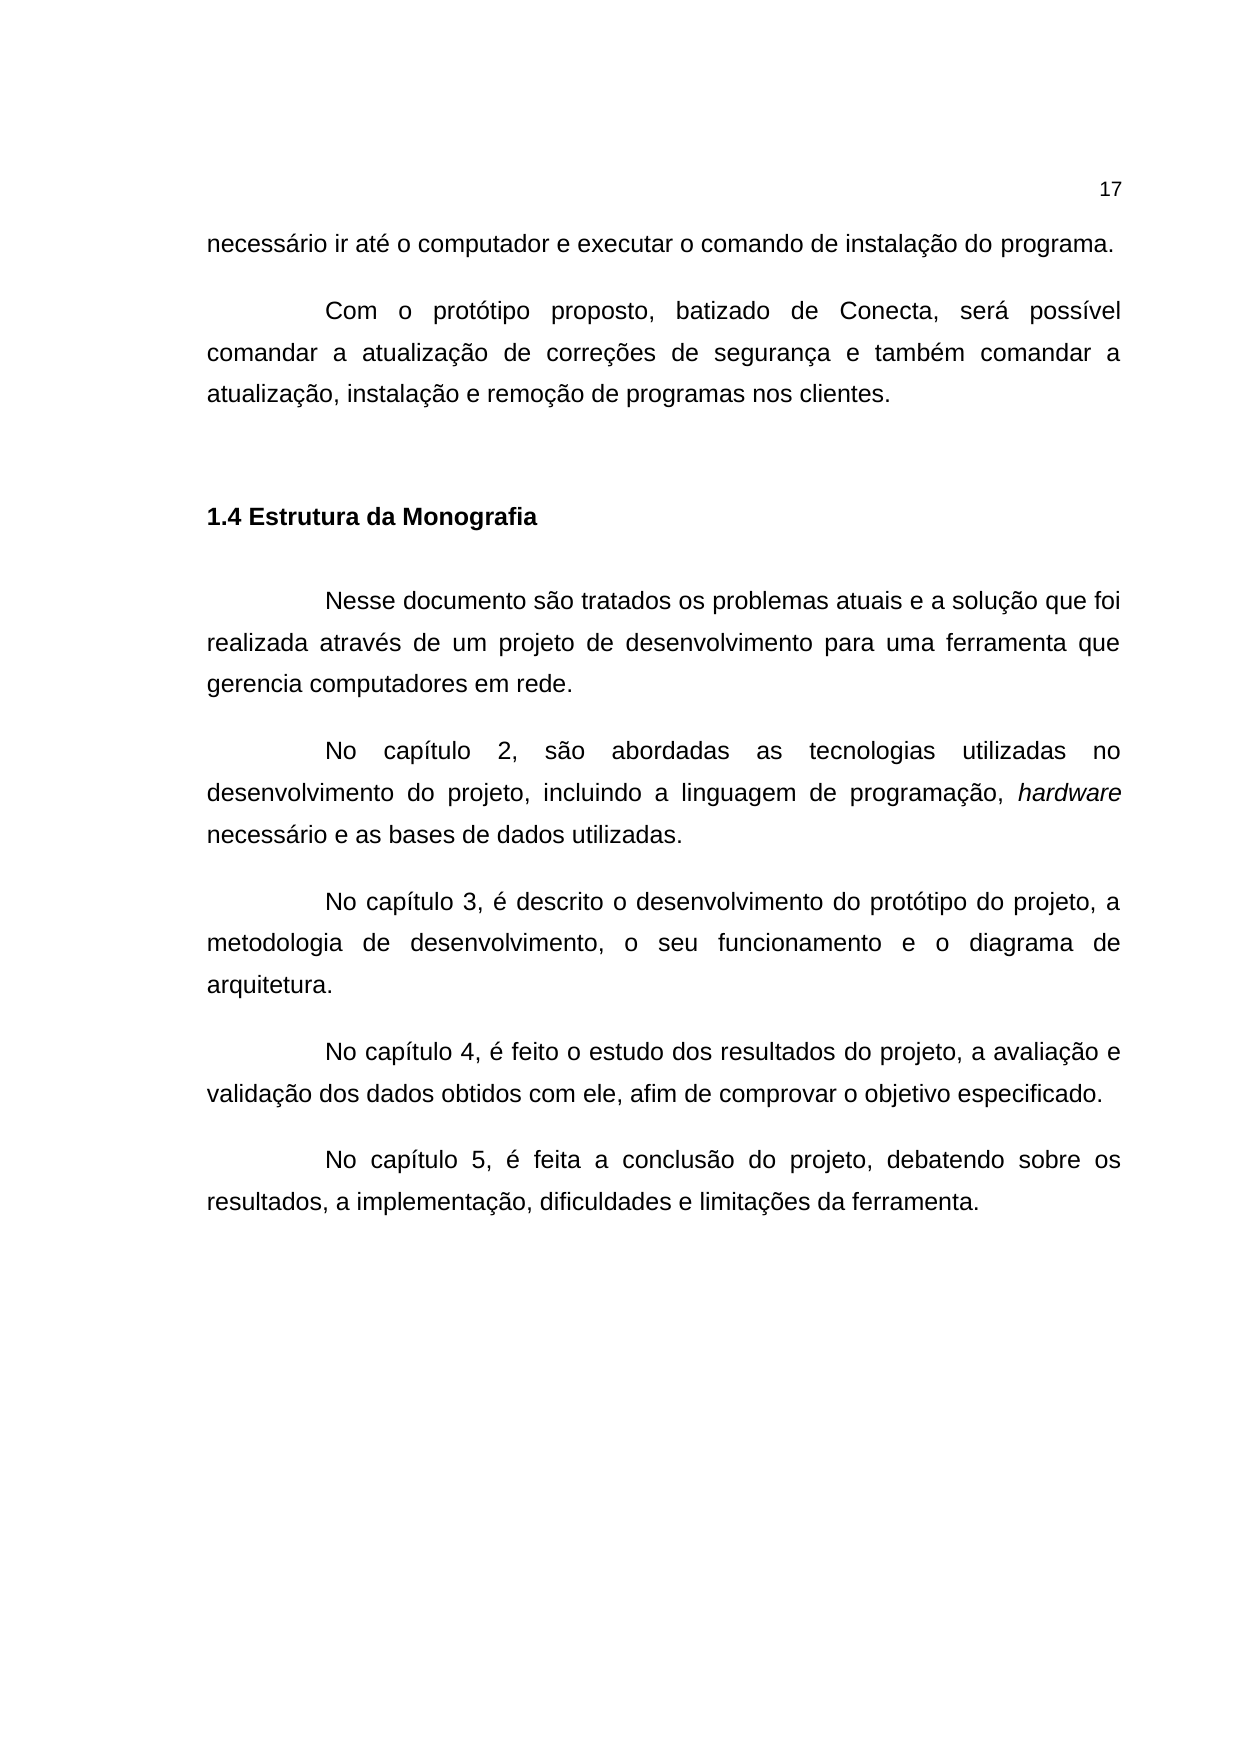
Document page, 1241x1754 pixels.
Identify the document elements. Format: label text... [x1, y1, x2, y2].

text No capítulo 5, é feita a conclusão do projeto, debatendo sobre os resultados, a implementação, dificuldades e limitações da ferramenta. [207, 1146, 1122, 1216]
text necessário ir até o computador e executar o comando de instalação do programa. [207, 230, 1122, 258]
text 1.4 Estrutura da Monografia [207, 503, 1122, 531]
text No capítulo 2, são abordadas as tecnologias utilizadas no desenvolvimento do projeto, incluindo a linguagem de programação, hardware necessário e as bases de dados utilizadas. [207, 737, 1122, 849]
text No capítulo 4, é feito o estudo dos resultados do projeto, a avaliação e validação dos dados obtidos com ele, afim de comprovar o objetivo especificado. [207, 1038, 1122, 1108]
text Com o protótipo proposto, batizado de Conecta, será possível comandar a atualização de correções de segurança e também comandar a atualização, instalação e remoção de programas nos clientes. [207, 297, 1122, 408]
text No capítulo 3, é descrito o desenvolvimento do protótipo do projeto, a metodologia de desenvolvimento, o seu funcionamento e o diagrama de arquitetura. [207, 887, 1122, 999]
text Nesse documento são tratados os problemas atuais e a solução que foi realizada através de um projeto de desenvolvimento para uma ferramenta que gerencia computadores em rede. [207, 587, 1122, 698]
